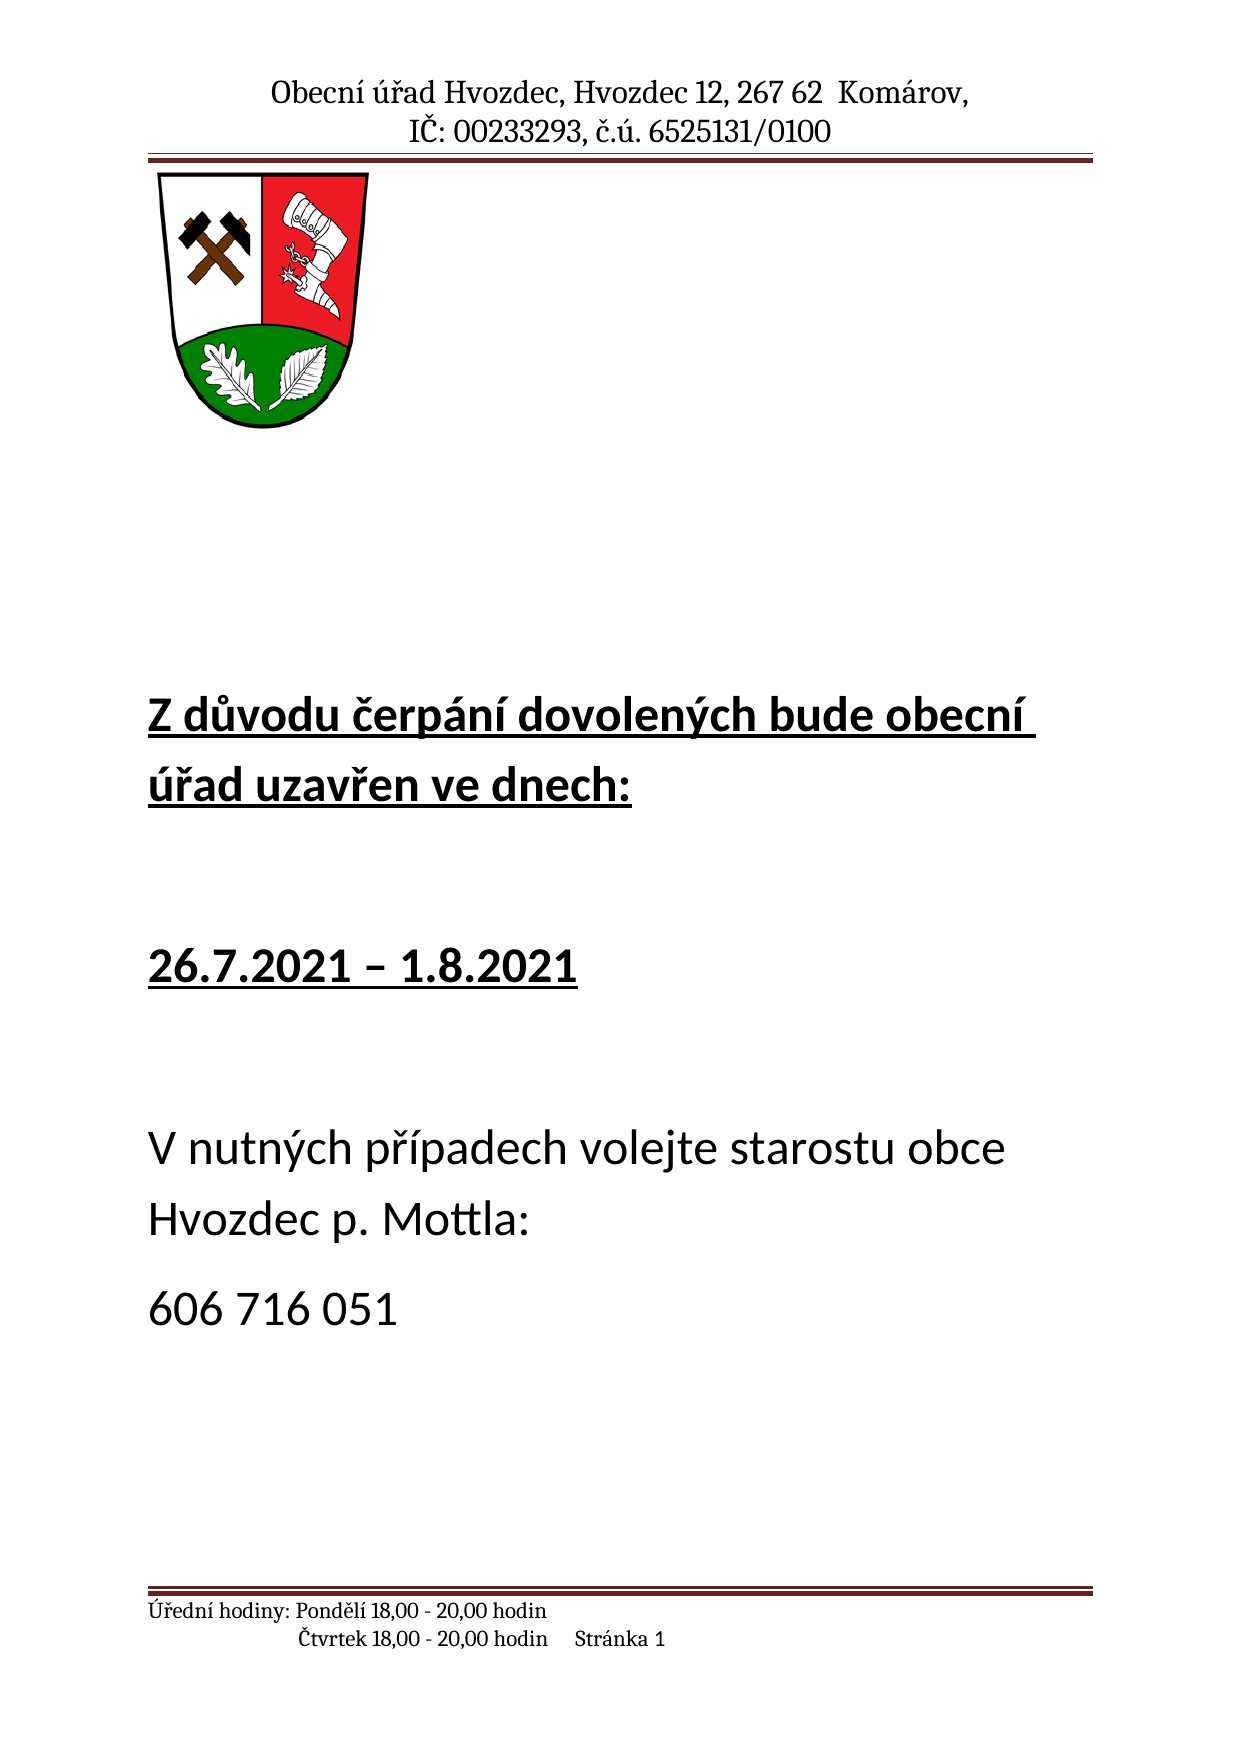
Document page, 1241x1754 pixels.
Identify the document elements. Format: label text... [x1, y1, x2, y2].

picture [147, 163, 378, 440]
text 26.7.2021 – 1.8.2021 [148, 934, 1093, 995]
text V nutných případech volejte starostu obce Hvozdec p. Mottla: [148, 1116, 1093, 1247]
text 606 716 051 [148, 1277, 1093, 1338]
text Z důvodu čerpání dovolených bude obecní úřad uzavřen ve dnech: [148, 682, 1093, 813]
